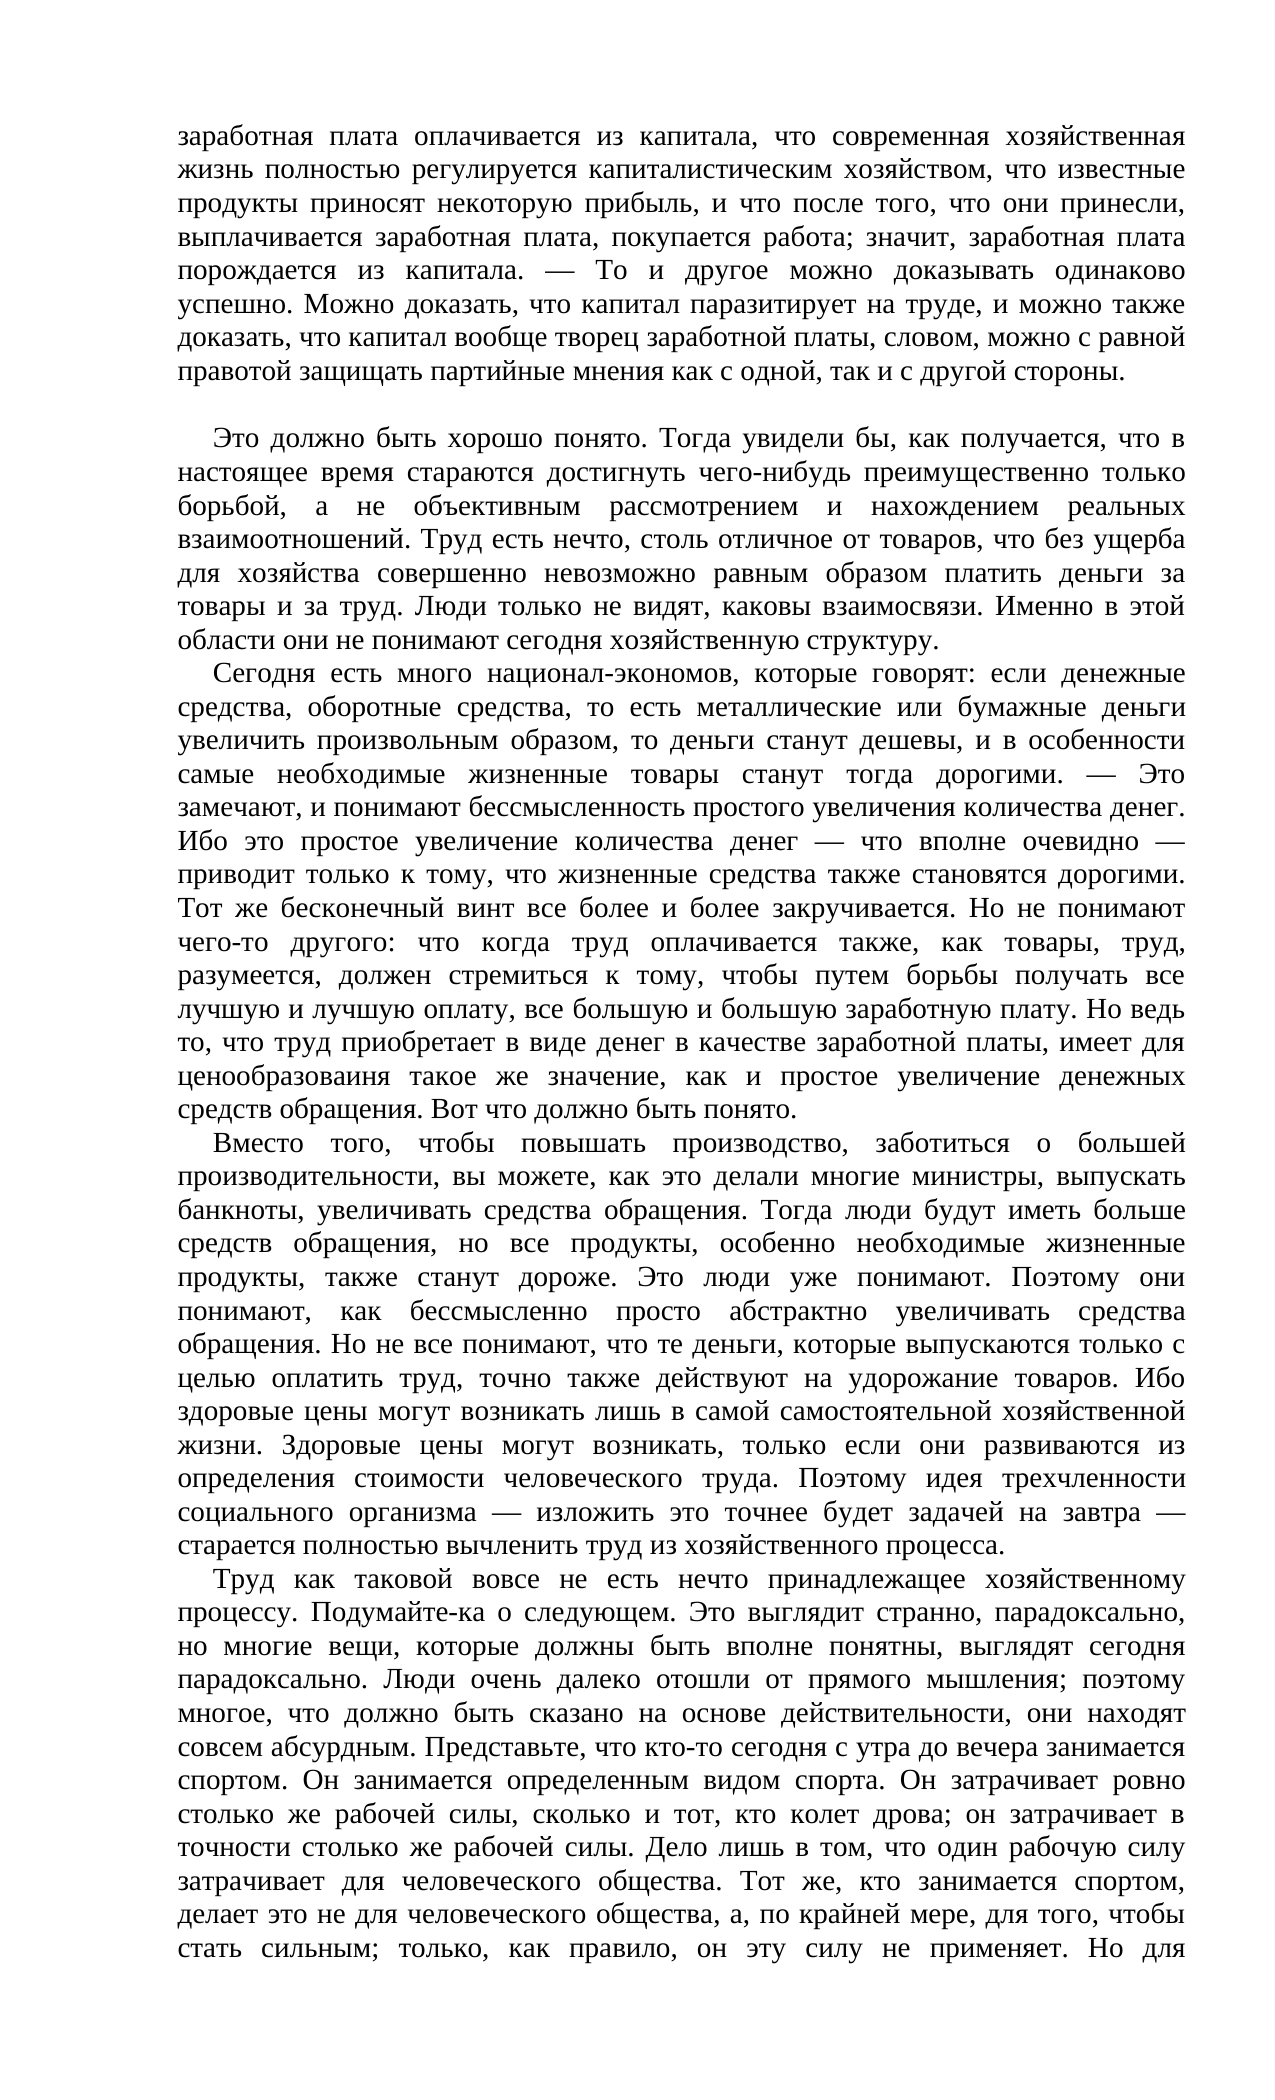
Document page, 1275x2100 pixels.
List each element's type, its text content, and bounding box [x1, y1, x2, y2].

text Сегодня есть много национал-экономов, которые говорят: если денежные средства, оборотные средства, то есть металлические или бумажные деньги увеличить произвольным образом, то деньги станут дешевы, и в особенности самые необходимые жизненные товары станут тогда дорогими. — Это замечают, и понимают бессмысленность простого увеличения количества денег. Ибо это простое увеличение количества денег — что вполне очевидно — приводит только к тому, что жизненные средства также становятся дорогими. Тот же бесконечный винт все более и более закручивается. Но не понимают чего-то другого: что когда труд оплачивается также, как товары, труд, разумеется, должен стремиться к тому, чтобы путем борьбы получать все лучшую и лучшую оплату, все большую и большую заработную плату. Но ведь то, что труд приобретает в виде денег в качестве заработной платы, имеет для ценообразоваиня такое же значение, как и простое увеличение денежных средств обращения. Вот что должно быть понято. [177, 655, 1186, 1125]
text Это должно быть хорошо понято. Тогда увидели бы, как получается, что в настоящее время стараются достигнуть чего-нибудь преимущественно только борьбой, а не объективным рассмотрением и нахождением реальных взаимоотношений. Труд есть нечто, столь отличное от товаров, что без ущерба для хозяйства совершенно невозможно равным образом платить деньги за товары и за труд. Люди только не видят, каковы взаимосвязи. Именно в этой области они не понимают сегодня хозяйственную структуру. [177, 421, 1186, 655]
text Вместо того, чтобы повышать производство, заботиться о большей производительности, вы можете, как это делали многие министры, выпускать банкноты, увеличивать средства обращения. Тогда люди будут иметь больше средств обращения, но все продукты, особенно необходимые жизненные продукты, также станут дороже. Это люди уже понимают. Поэтому они понимают, как бессмысленно просто абстрактно увеличивать средства обращения. Но не все понимают, что те деньги, которые выпускаются только с целью оплатить труд, точно также действуют на удорожание товаров. Ибо здоровые цены могут возникать лишь в самой самостоятельной хозяйственной жизни. Здоровые цены могут возникать, только если они развиваются из определения стоимости человеческого труда. Поэтому идея трехчленности социального организма — изложить это точнее будет задачей на завтра — старается полностью вычленить труд из хозяйственного процесса. [177, 1125, 1186, 1561]
text заработная плата оплачивается из капитала, что современная хозяйственная жизнь полностью регулируется капиталистическим хозяйством, что известные продукты приносят некоторую прибыль, и что после того, что они принесли, выплачивается заработная плата, покупается работа; значит, заработная плата порождается из капитала. — То и другое можно доказывать одинаково успешно. Можно доказать, что капитал паразитирует на труде, и можно также доказать, что капитал вообще творец заработной платы, словом, можно с равной правотой защищать партийные мнения как с одной, так и с другой стороны. [177, 118, 1186, 386]
text Труд как таковой вовсе не есть нечто принадлежащее хозяйственному процессу. Подумайте-ка о следующем. Это выглядит странно, парадоксально, но многие вещи, которые должны быть вполне понятны, выглядят сегодня парадоксально. Люди очень далеко отошли от прямого мышления; поэтому многое, что должно быть сказано на основе действительности, они находят совсем абсурдным. Представьте, что кто-то сегодня с утра до вечера занимается спортом. Он занимается определенным видом спорта. Он затрачивает ровно столько же рабочей силы, сколько и тот, кто колет дрова; он затрачивает в точности столько же рабочей силы. Дело лишь в том, что один рабочую силу затрачивает для человеческого общества. Тот же, кто занимается спортом, делает это не для человеческого общества, а, по крайней мере, для того, чтобы стать сильным; только, как правило, он эту силу не применяет. Но для [177, 1561, 1186, 1963]
